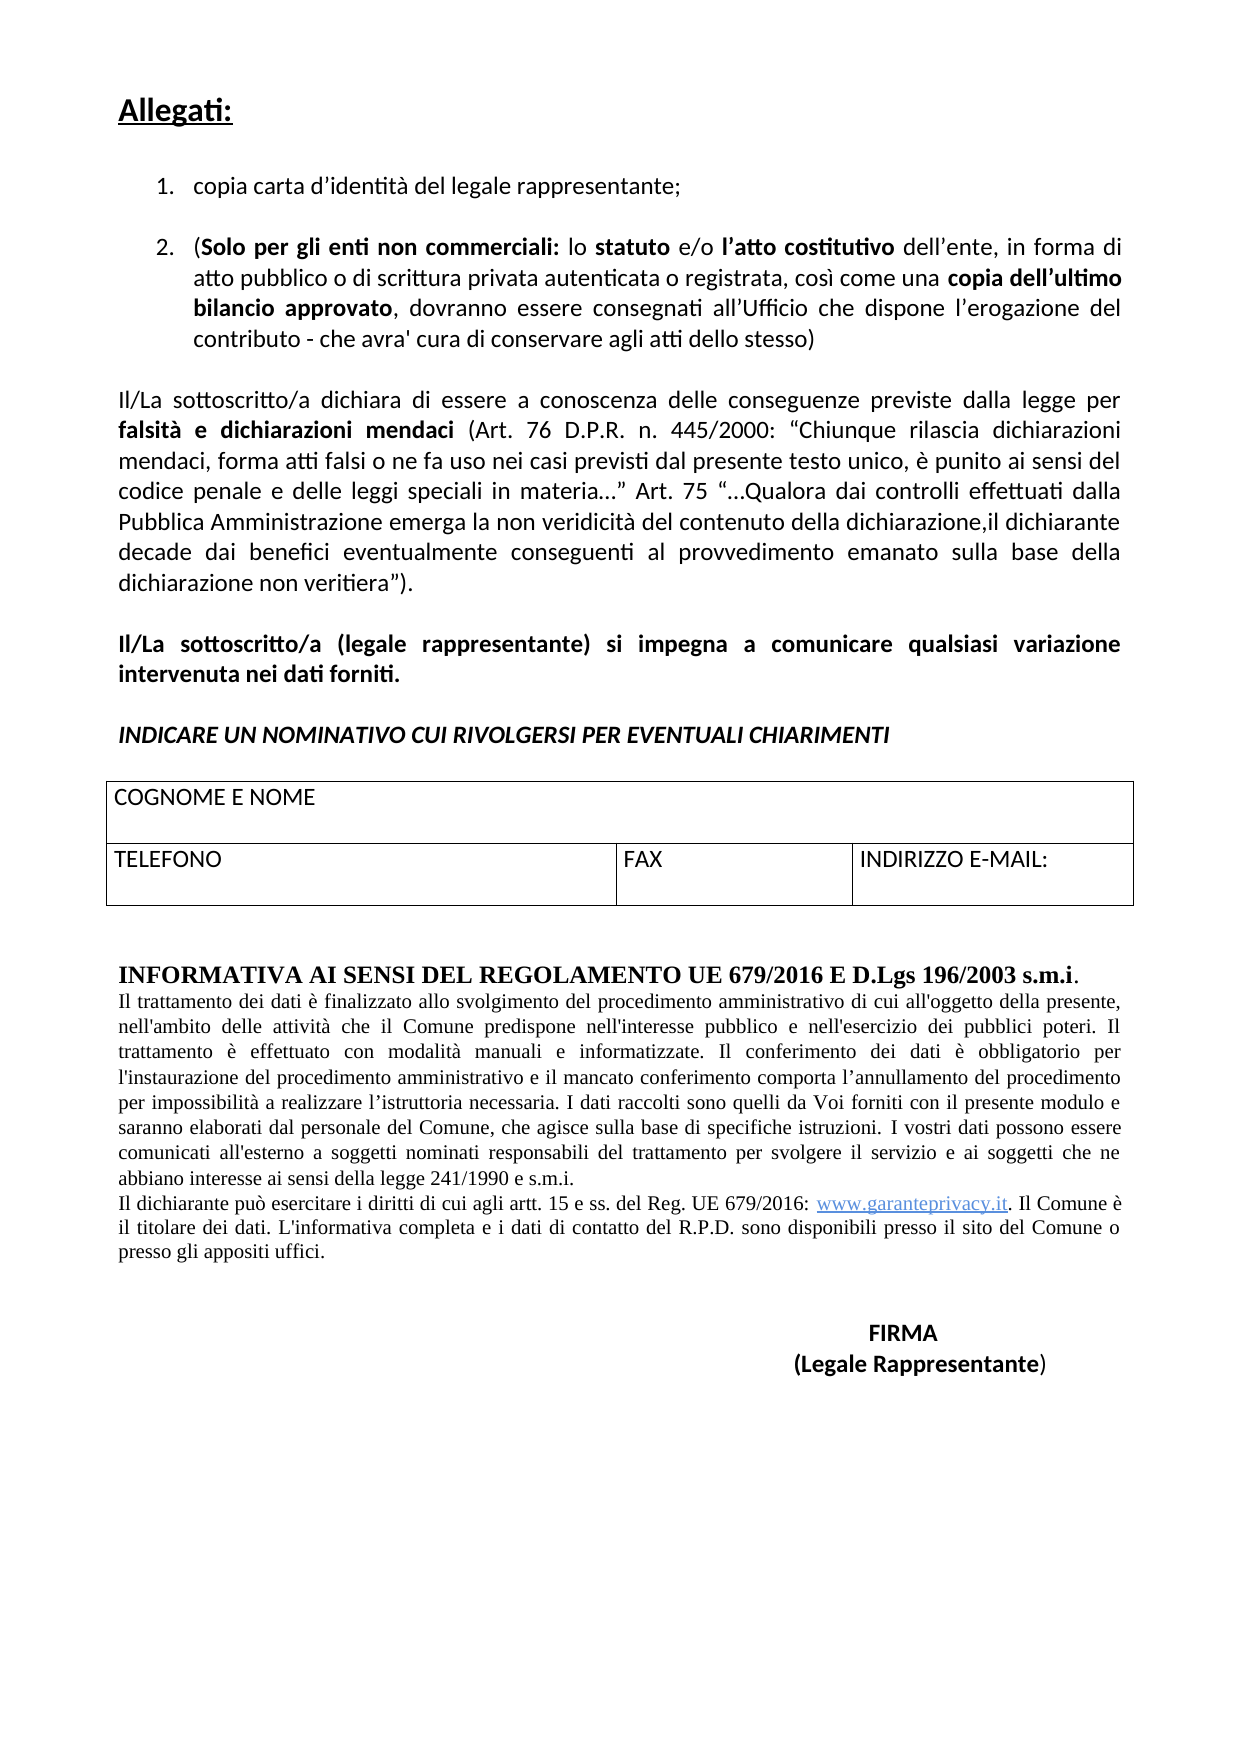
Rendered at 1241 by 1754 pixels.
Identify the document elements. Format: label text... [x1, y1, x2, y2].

table_cell INDIRIZZO E-MAIL: [853, 844, 1133, 905]
list (Solo per gli enti non commerciali: lo statuto e/o l’atto costitutivo dell’ente, in forma di atto pubblico o di scrittura privata autenticata o registrata, così come una copia dell’ultimo bilancio approvato, dovranno essere consegnati all’Ufficio che dispone l’erogazione del contributo - che avra' cura di conservare agli atti dello stesso) [156, 231, 1122, 353]
text FIRMA [118, 1317, 1122, 1348]
text Il trattamento dei dati è finalizzato allo svolgimento del procedimento amministrativo di cui all'oggetto della presente, nell'ambito delle attività che il Comune predispone nell'interesse pubblico e nell'esercizio dei pubblici poteri. Il trattamento è effettuato con modalità manuali e informatizzate. Il conferimento dei dati è obbligatorio per l'instaurazione del procedimento amministrativo e il mancato conferimento comporta l’annullamento del procedimento per impossibilità a realizzare l’istruttoria necessaria. I dati raccolti sono quelli da Voi forniti con il presente modulo e saranno elaborati dal personale del Comune, che agisce sulla base di specifiche istruzioni. I vostri dati possono essere comunicati all'esterno a soggetti nominati responsabili del trattamento per svolgere il servizio e ai soggetti che ne abbiano interesse ai sensi della legge 241/1990 e s.m.i. [118, 989, 1122, 1189]
table_header COGNOME E NOME [107, 782, 1133, 843]
list copia carta d’identità del legale rappresentante; [156, 170, 1122, 201]
text Allegati: [118, 89, 1122, 129]
text Il dichiarante può esercitare i diritti di cui agli artt. 15 e ss. del Reg. UE 679/2016: www.garanteprivacy.it. Il Comune è il titolare dei dati. L'informativa completa e i dati di contatto del R.P.D. sono disponibili presso il sito del Comune o presso gli appositi uffici. [118, 1191, 1122, 1263]
text Il/La sottoscritto/a (legale rappresentante) si impegna a comunicare qualsiasi variazione intervenuta nei dati forniti. [118, 628, 1122, 689]
text INFORMATIVA AI SENSI DEL REGOLAMENTO UE 679/2016 E D.Lgs 196/2003 s.m.i. [118, 960, 1122, 989]
text INDICARE UN NOMINATIVO CUI RIVOLGERSI PER EVENTUALI CHIARIMENTI [118, 719, 1122, 750]
text (Legale Rappresentante) [782, 1348, 1122, 1378]
table_cell FAX [617, 844, 852, 905]
table_cell TELEFONO [107, 844, 616, 905]
text Il/La sottoscritto/a dichiara di essere a conoscenza delle conseguenze previste dalla legge per falsità e dichiarazioni mendaci (Art. 76 D.P.R. n. 445/2000: “Chiunque rilascia dichiarazioni mendaci, forma atti falsi o ne fa uso nei casi previsti dal presente testo unico, è punito ai sensi del codice penale e delle leggi speciali in materia…” Art. 75 “…Qualora dai controlli effettuati dalla Pubblica Amministrazione emerga la non veridicità del contenuto della dichiarazione,il dichiarante decade dai benefici eventualmente conseguenti al provvedimento emanato sulla base della dichiarazione non veritiera”). [118, 384, 1122, 597]
